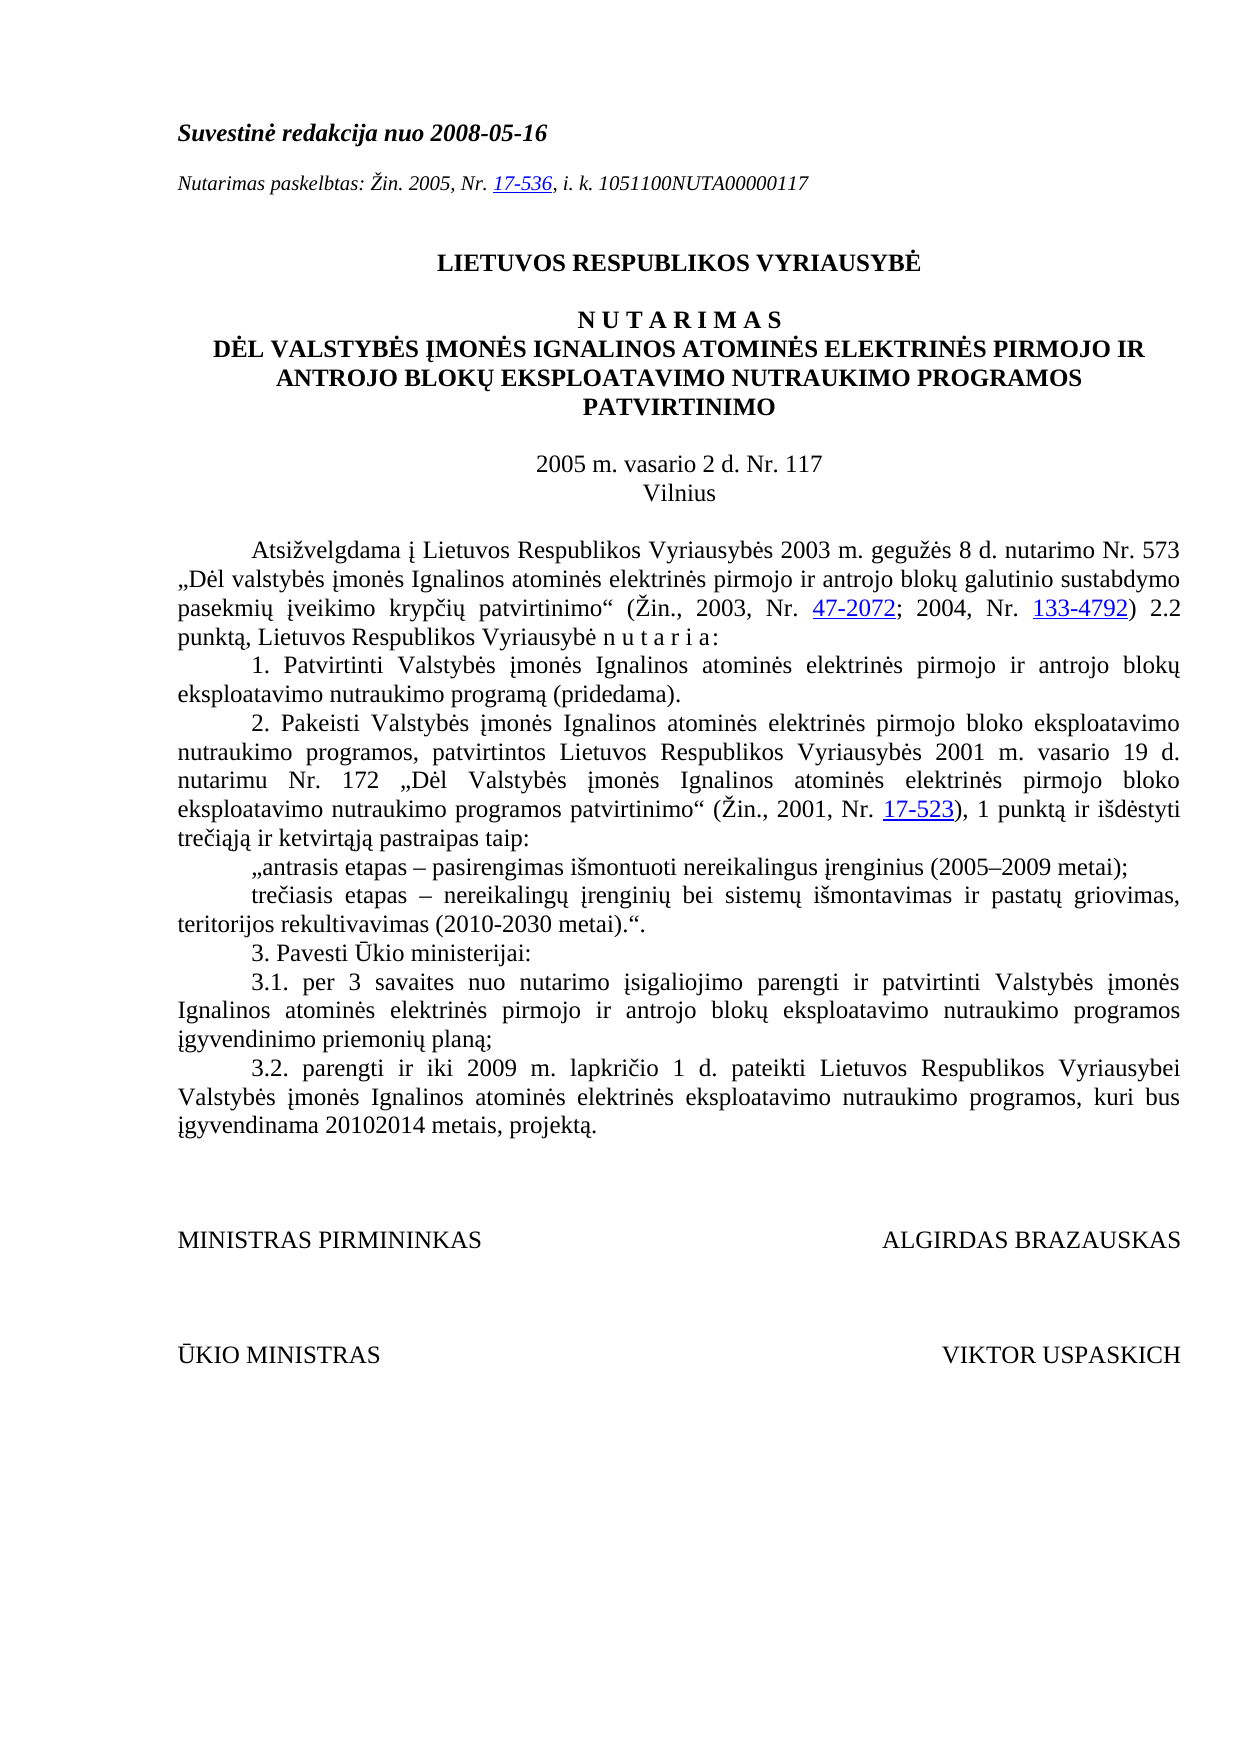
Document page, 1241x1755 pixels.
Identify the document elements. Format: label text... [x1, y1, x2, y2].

text MINISTRAS PIRMININKAS ALGIRDAS BRAZAUSKAS [177, 1225, 1181, 1254]
text Vilnius [177, 478, 1181, 507]
text ŪKIO MINISTRAS VIKTOR USPASKICH [177, 1340, 1181, 1369]
text trečiasis etapas – nereikalingų įrenginių bei sistemų išmontavimas ir pastatų griovimas, teritorijos rekultivavimas (2010-2030 metai).“. [177, 880, 1181, 938]
text 2005 m. vasario 2 d. Nr. 117 [177, 449, 1181, 478]
text 2. Pakeisti Valstybės įmonės Ignalinos atominės elektrinės pirmojo bloko eksploatavimo nutraukimo programos, patvirtintos Lietuvos Respublikos Vyriausybės 2001 m. vasario 19 d. nutarimu Nr. 172 „Dėl Valstybės įmonės Ignalinos atominės elektrinės pirmojo bloko eksploatavimo nutraukimo programos patvirtinimo“ (Žin., 2001, Nr. 17-523), 1 punktą ir išdėstyti trečiąją ir ketvirtąją pastraipas taip: [177, 708, 1181, 852]
text 3. Pavesti Ūkio ministerijai: [177, 938, 1181, 967]
text „antrasis etapas – pasirengimas išmontuoti nereikalingus įrenginius (2005–2009 metai); [177, 852, 1181, 880]
text Nutarimas paskelbtas: Žin. 2005, Nr. 17-536, i. k. 1051100NUTA00000117 [177, 171, 1181, 195]
text N U T A R I M A S [177, 305, 1181, 334]
text 3.2. parengti ir iki 2009 m. lapkričio 1 d. pateikti Lietuvos Respublikos Vyriausybei Valstybės įmonės Ignalinos atominės elektrinės eksploatavimo nutraukimo programos, kuri bus įgyvendinama 20102014 metais, projektą. [177, 1053, 1181, 1139]
text LIETUVOS RESPUBLIKOS VYRIAUSYBĖ [177, 248, 1181, 277]
text Suvestinė redakcija nuo 2008-05-16 [177, 118, 1181, 147]
text 3.1. per 3 savaites nuo nutarimo įsigaliojimo parengti ir patvirtinti Valstybės įmonės Ignalinos atominės elektrinės pirmojo ir antrojo blokų eksploatavimo nutraukimo programos įgyvendinimo priemonių planą; [177, 967, 1181, 1053]
text Atsižvelgdama į Lietuvos Respublikos Vyriausybės 2003 m. gegužės 8 d. nutarimo Nr. 573 „Dėl valstybės įmonės Ignalinos atominės elektrinės pirmojo ir antrojo blokų galutinio sustabdymo pasekmių įveikimo krypčių patvirtinimo“ (Žin., 2003, Nr. 47-2072; 2004, Nr. 133-4792) 2.2 punktą, Lietuvos Respublikos Vyriausybė nutaria: [177, 535, 1181, 650]
text 1. Patvirtinti Valstybės įmonės Ignalinos atominės elektrinės pirmojo ir antrojo blokų eksploatavimo nutraukimo programą (pridedama). [177, 650, 1181, 708]
text DĖL VALSTYBĖS ĮMONĖS IGNALINOS ATOMINĖS ELEKTRINĖS PIRMOJO IR ANTROJO BLOKŲ EKSPLOATAVIMO NUTRAUKIMO PROGRAMOS PATVIRTINIMO [177, 334, 1181, 420]
